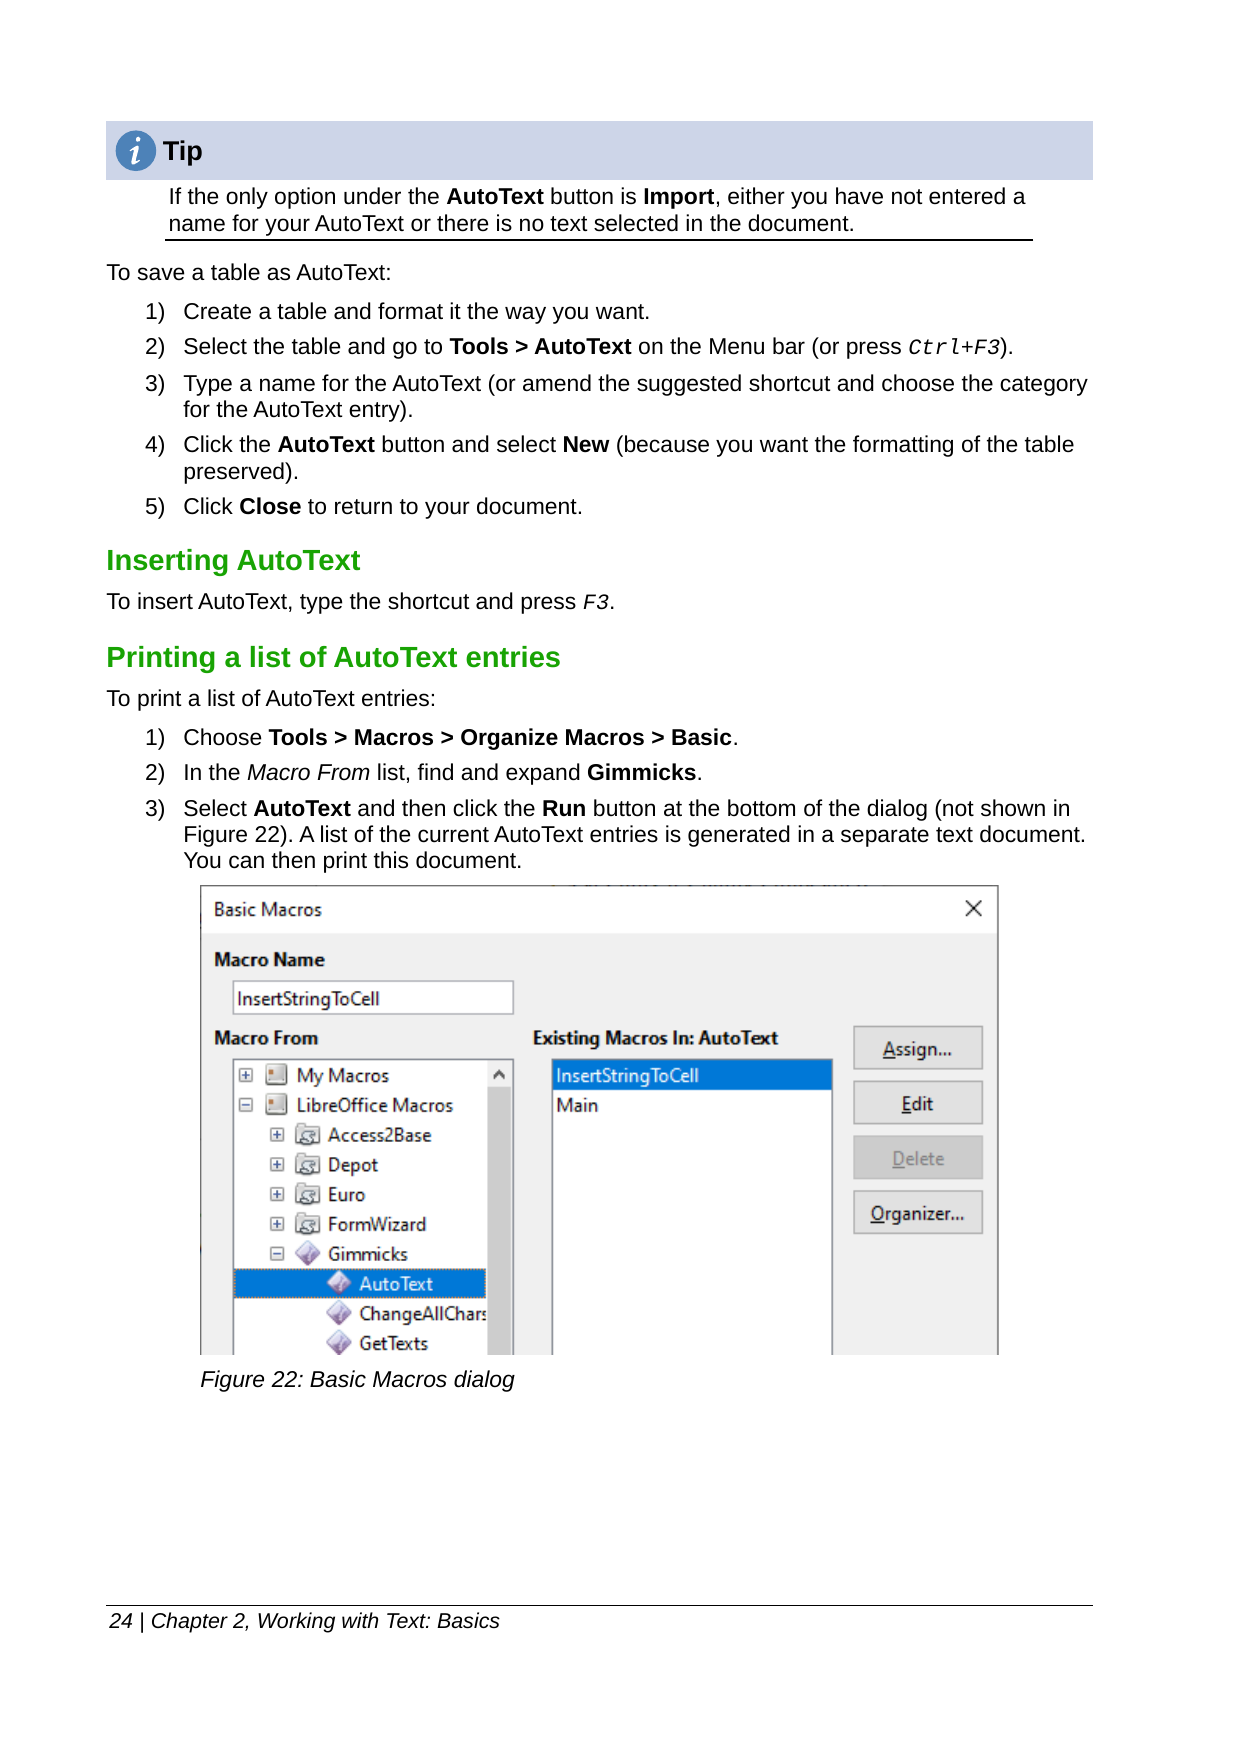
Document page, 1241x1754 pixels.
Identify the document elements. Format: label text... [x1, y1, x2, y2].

text Figure 22: Basic Macros dialog [200, 1366, 999, 1393]
subtitle Tip [106, 121, 1093, 180]
text If the only option under the AutoText button is Import, either you have not entered a name for your AutoText or there is no text selected in the document. [165, 180, 1033, 239]
subtitle Inserting AutoText [106, 543, 1093, 576]
picture [200, 885, 999, 1355]
list To print a list of AutoText entries: [106, 685, 1093, 712]
list Create a table and format it the way you want. [165, 298, 1093, 324]
subtitle Printing a list of AutoText entries [106, 640, 1093, 673]
list Choose Tools > Macros > Organize Macros > Basic. [165, 724, 1093, 750]
list To save a table as AutoText: [106, 259, 1093, 285]
list In the Macro From list, find and expand Gimmicks. [165, 759, 1093, 786]
text To insert AutoText, type the shortcut and press F3. [106, 588, 1093, 616]
list Click the AutoText button and select New (because you want the formatting of the table preserved). [165, 431, 1093, 484]
list Select AutoText and then click the Run button at the bottom of the dialog (not shown in Figure 22). A list of the current AutoText entries is generated in a separate text document. You can then print this document. [165, 794, 1093, 873]
list Type a name for the AutoText (or amend the suggested shortcut and choose the category for the AutoText entry). [165, 370, 1093, 422]
list Click Close to return to your document. [165, 493, 1093, 519]
list Select the table and go to Tools > AutoText on the Menu bar (or press Ctrl+F3). [165, 333, 1093, 361]
